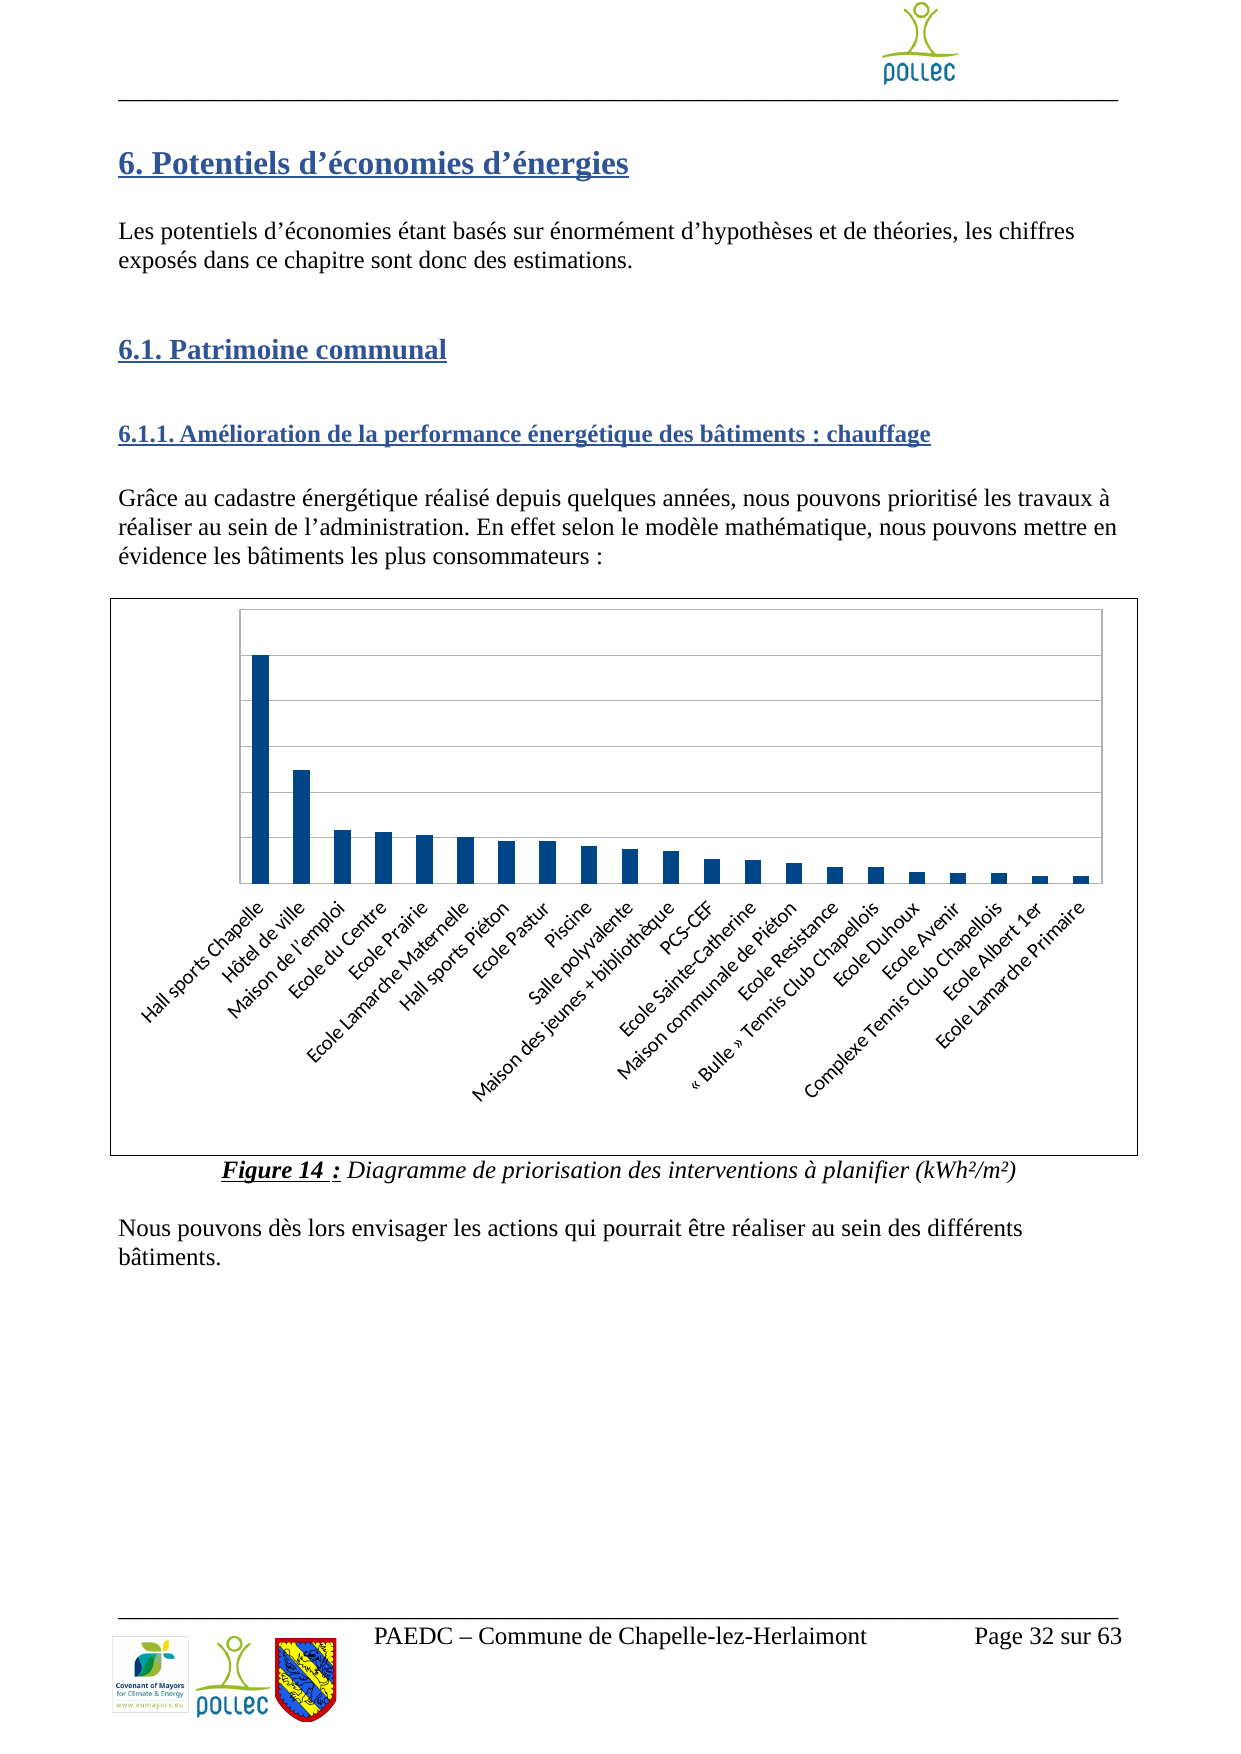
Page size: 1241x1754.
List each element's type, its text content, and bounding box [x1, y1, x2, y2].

text Les potentiels d’économies étant basés sur énormément d’hypothèses et de théories, les chiffres exposés dans ce chapitre sont donc des estimations. [118, 216, 1122, 274]
subtitle 6.1.1. Amélioration de la performance énergétique des bâtiments : chauffage [118, 419, 1122, 448]
picture [206, 1645, 272, 1720]
picture [275, 1638, 337, 1722]
table_header [111, 599, 1137, 1154]
subtitle 6. Potentiels d’économies d’énergies [118, 143, 1122, 181]
text Nous pouvons dès lors envisager les actions qui pourrait être réaliser au sein des différents bâtiments. [118, 1213, 1122, 1271]
text Figure 14 : Diagramme de priorisation des interventions à planifier (kWh²/m²) [118, 1156, 1122, 1184]
subtitle 6.1. Patrimoine communal [118, 332, 1122, 365]
picture [882, 0, 959, 87]
text Grâce au cadastre énergétique réalisé depuis quelques années, nous pouvons prioritisé les travaux à réaliser au sein de l’administration. En effet selon le modèle mathématique, nous pouvons mettre en évidence les bâtiments les plus consommateurs : [118, 483, 1122, 569]
picture [110, 1633, 191, 1714]
